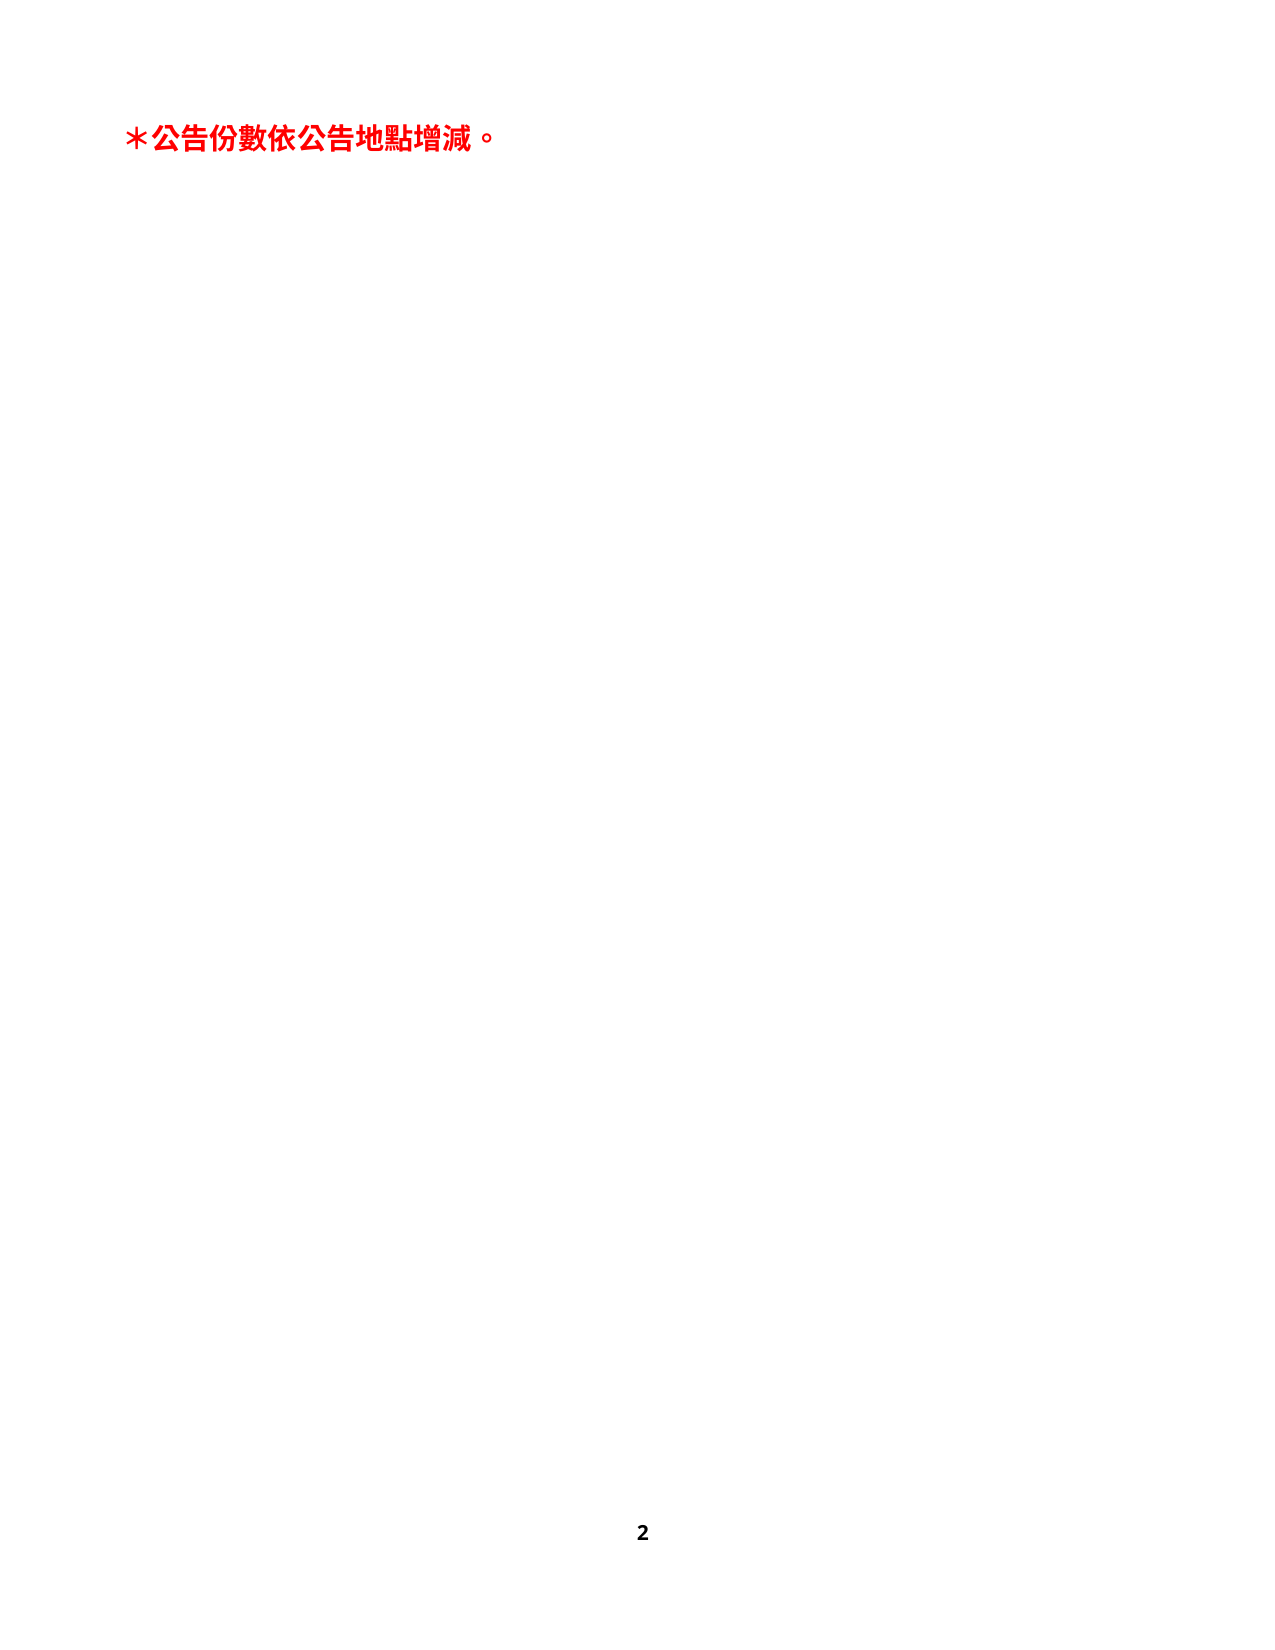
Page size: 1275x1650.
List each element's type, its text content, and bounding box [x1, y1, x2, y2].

text ＊公告份數依公告地點增減。 [122, 116, 1153, 158]
